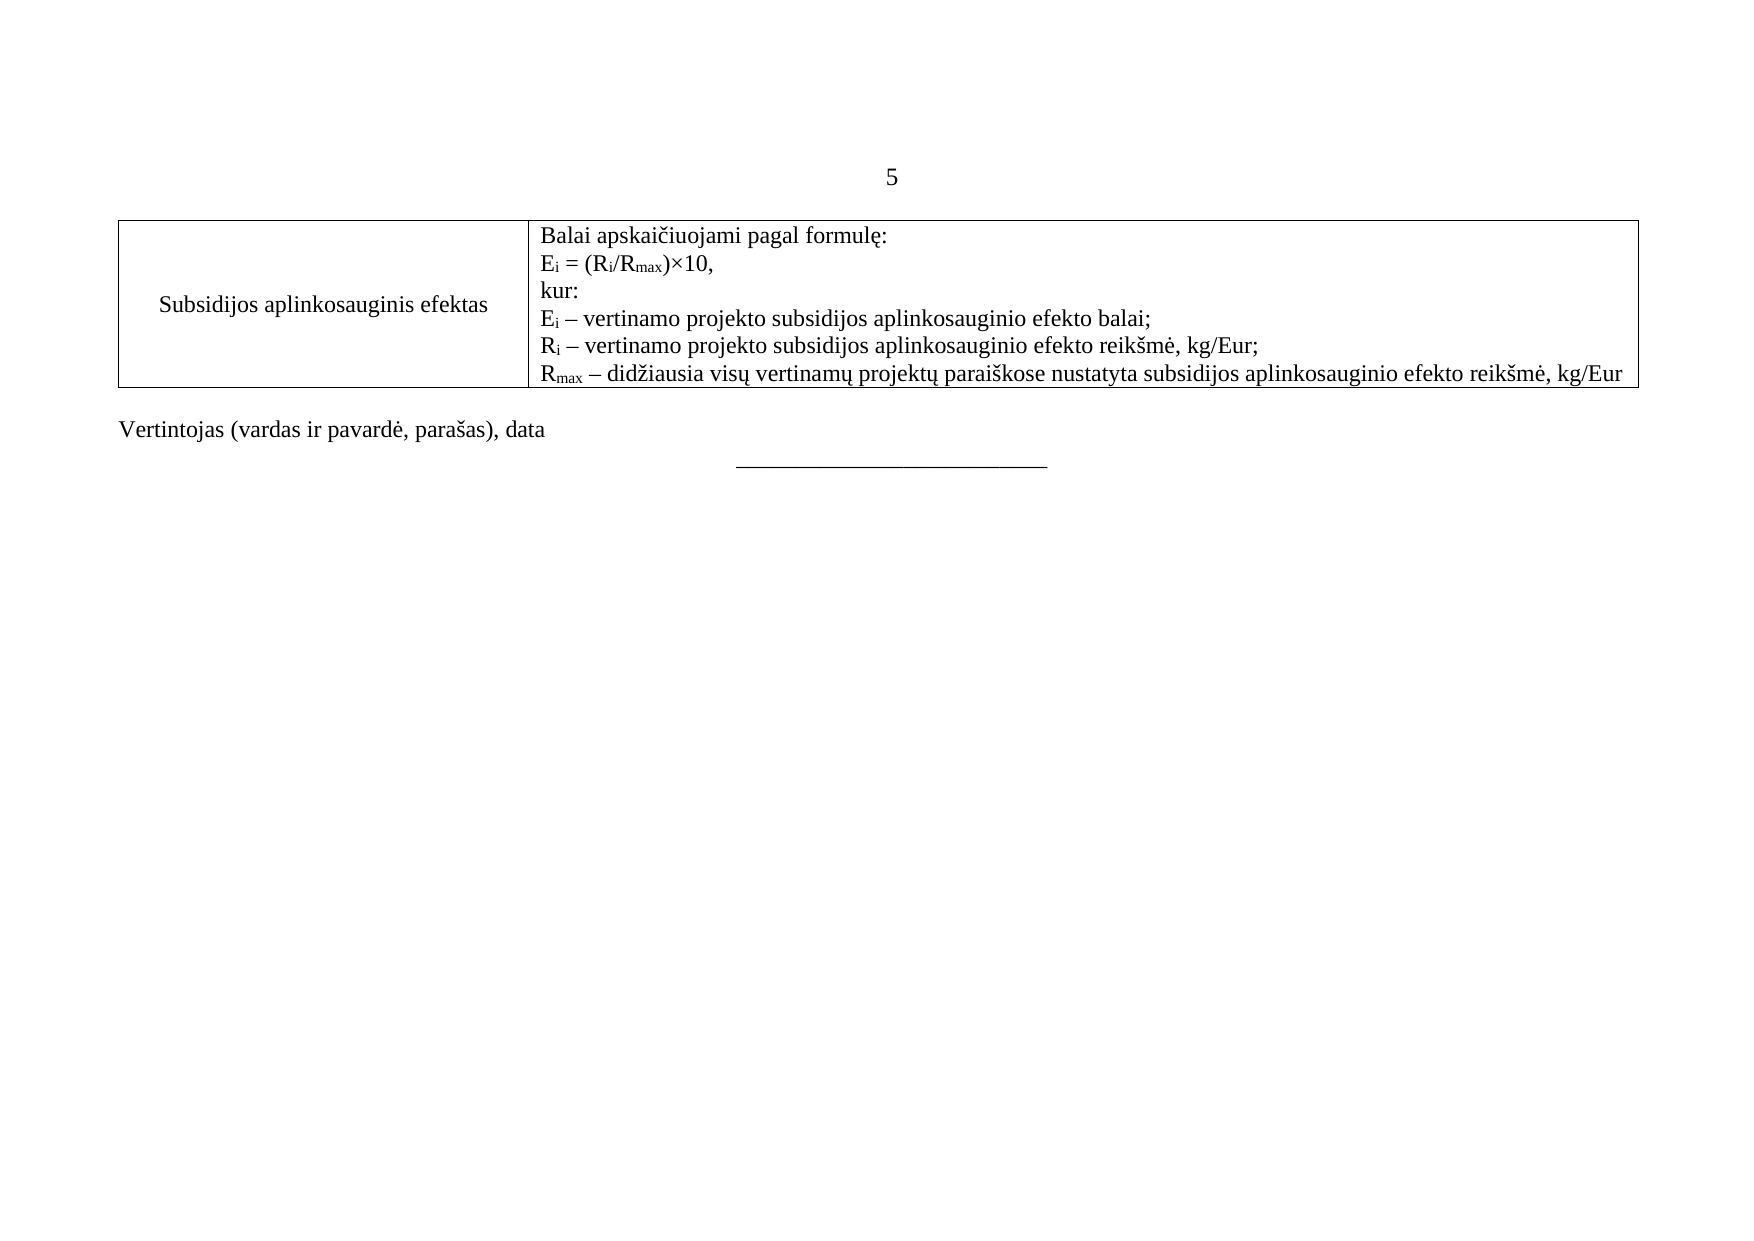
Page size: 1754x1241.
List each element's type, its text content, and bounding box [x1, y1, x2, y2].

table_header Balai apskaičiuojami pagal formulę: Ei = (Ri/Rmax)×10, kur: Ei – vertinamo projekto subsidijos aplinkosauginio efekto balai; Ri – vertinamo projekto subsidijos aplinkosauginio efekto reikšmė, kg/Eur; Rmax – didžiausia visų vertinamų projektų paraiškose nustatyta subsidijos aplinkosauginio efekto reikšmė, kg/Eur [529, 221, 1638, 387]
table_header Subsidijos aplinkosauginis efektas [119, 221, 528, 387]
text Vertintojas (vardas ir pavardė, parašas), data [118, 415, 1665, 443]
text __________________________ [118, 443, 1665, 471]
